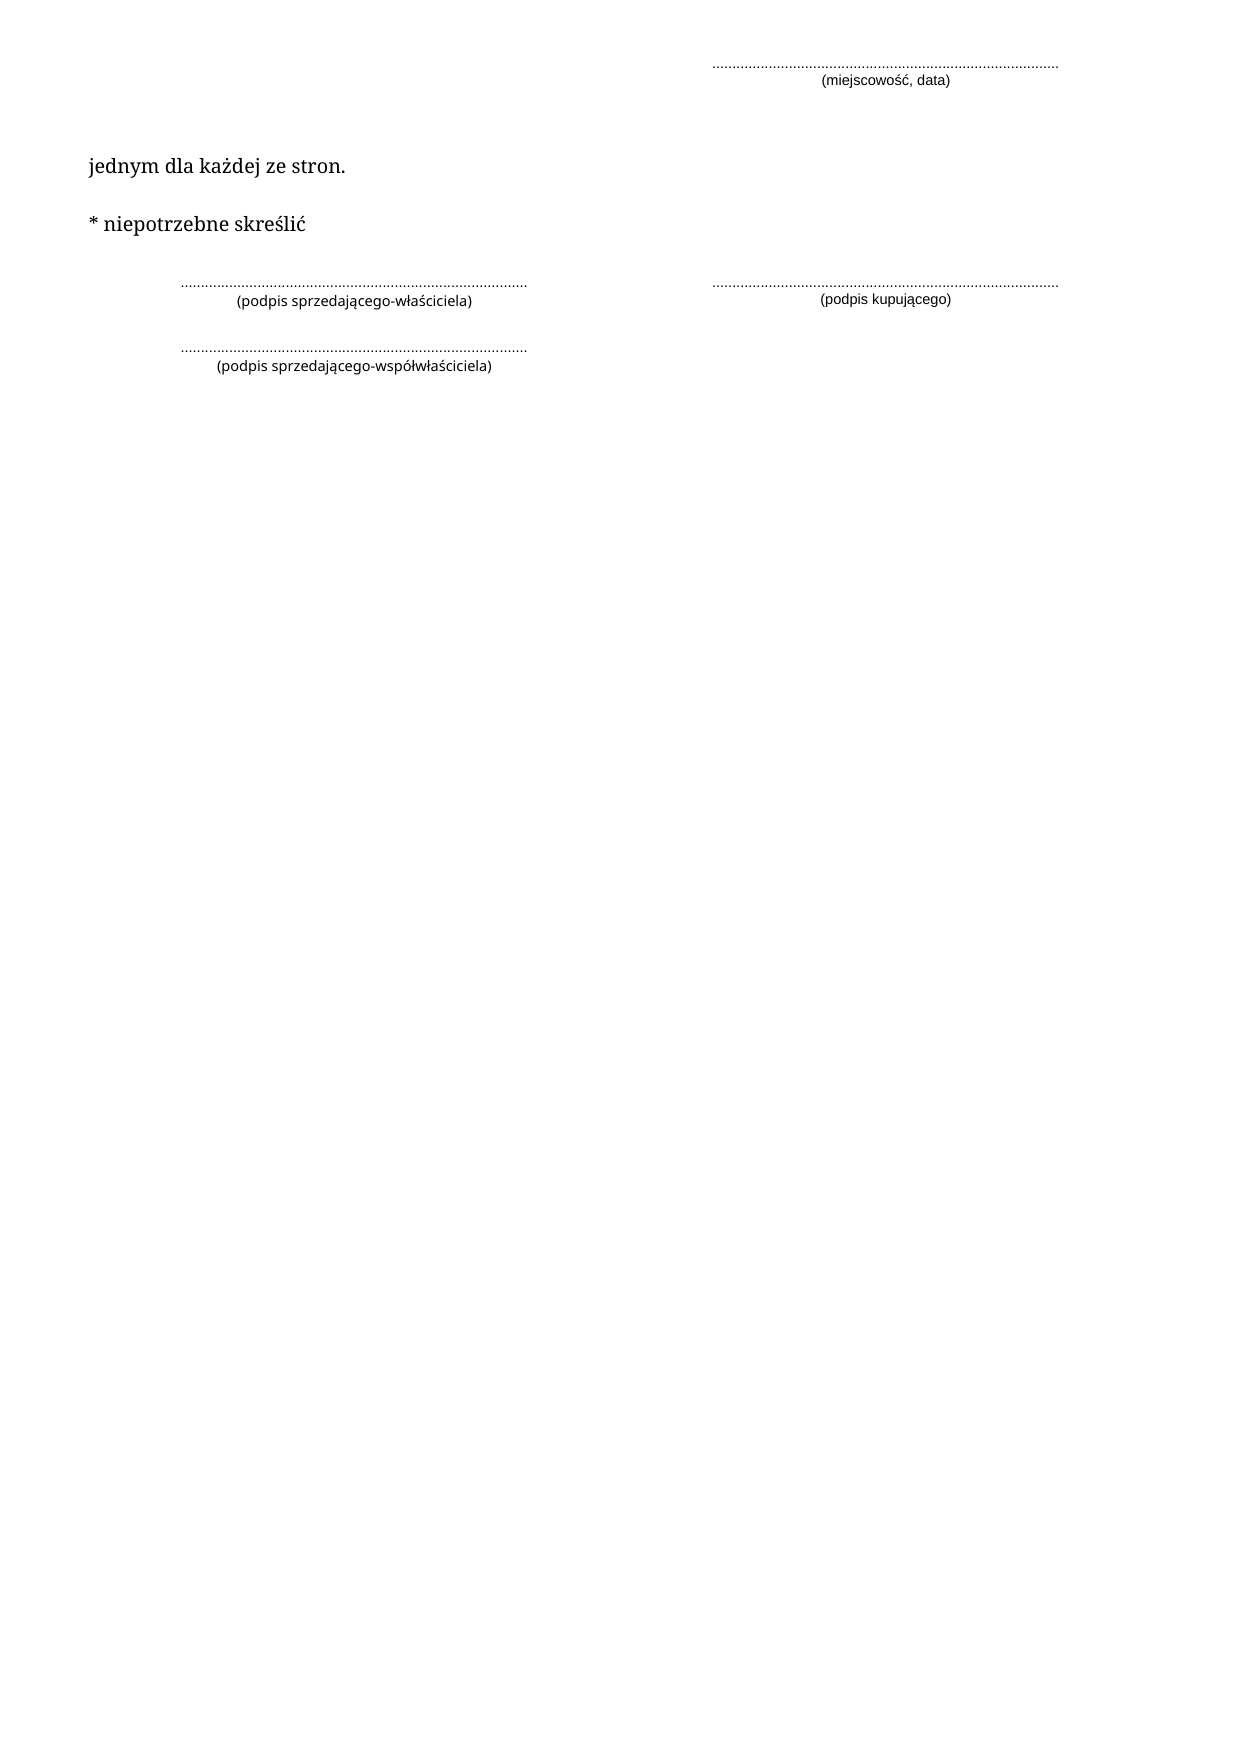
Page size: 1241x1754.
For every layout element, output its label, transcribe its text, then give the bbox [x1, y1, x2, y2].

text * niepotrzebne skreślić [88, 210, 1152, 237]
table_header ...................................................................................... (podpis kupującego) [620, 268, 1152, 316]
text jednym dla każdej ze stron. [88, 152, 1152, 179]
table_cell [620, 316, 1152, 381]
table_header ...................................................................................... (podpis sprzedającego-właściciela) [89, 268, 620, 316]
table_cell ...................................................................................... (podpis sprzedającego-współwłaściciela) [89, 316, 620, 381]
